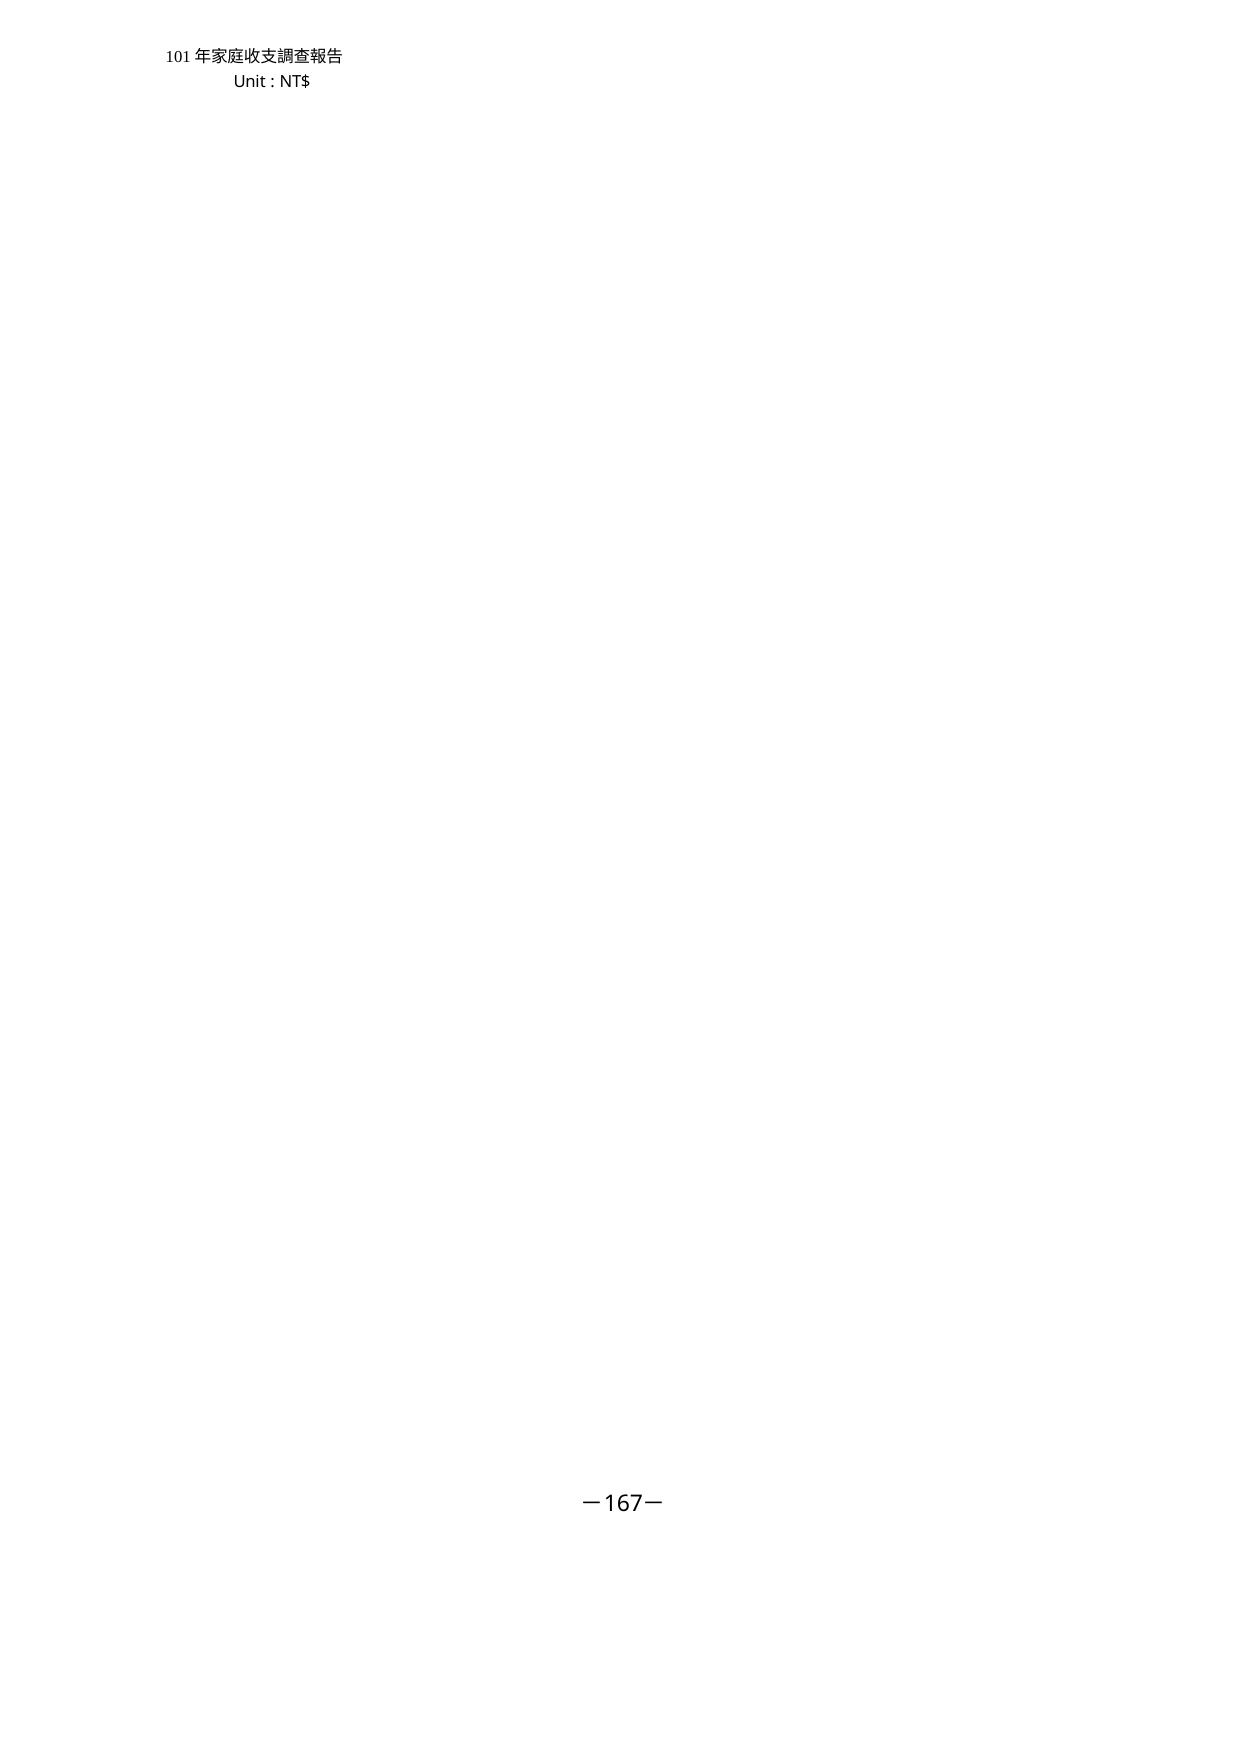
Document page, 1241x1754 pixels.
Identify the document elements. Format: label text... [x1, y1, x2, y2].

text Unit : NT$ [189, 67, 1081, 92]
